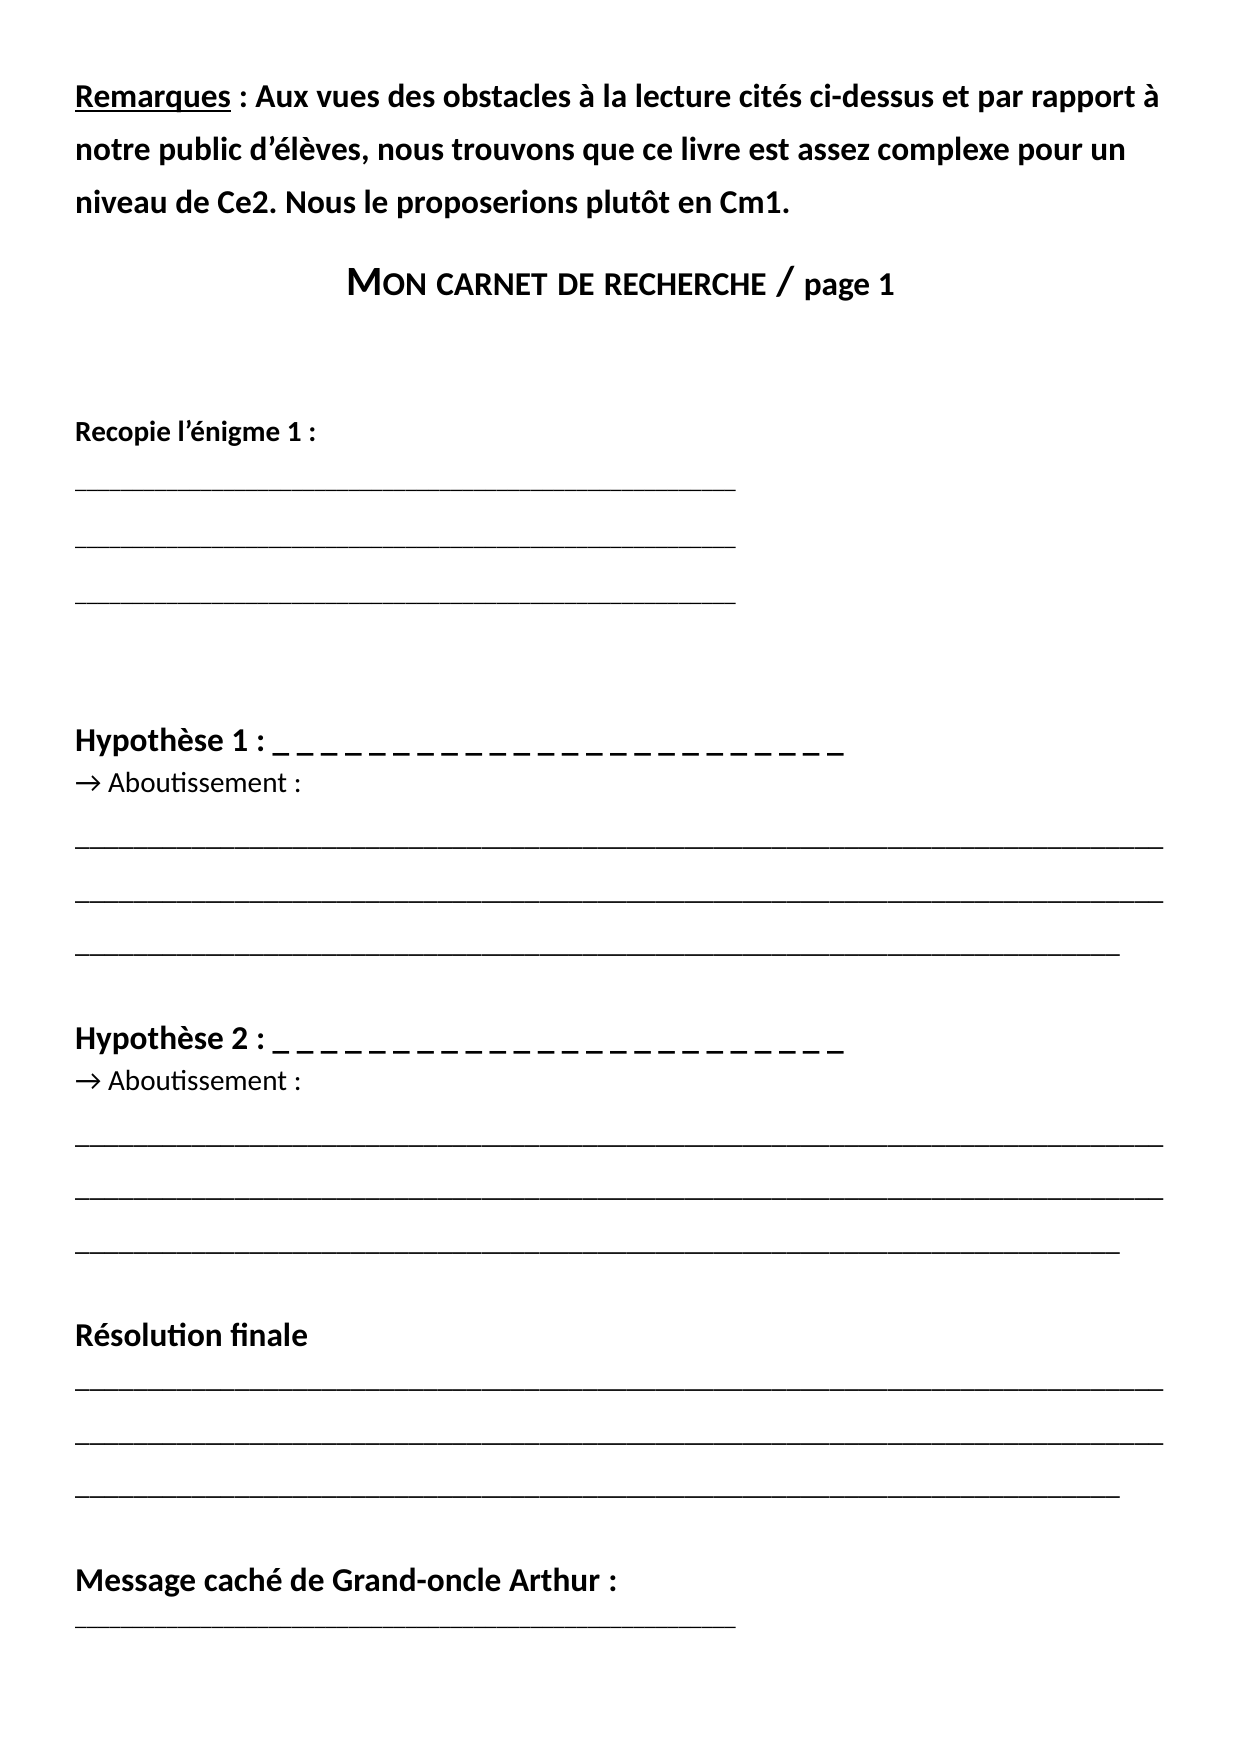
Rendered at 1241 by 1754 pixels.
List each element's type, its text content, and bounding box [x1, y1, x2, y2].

text Message caché de Grand-oncle Arthur : [75, 1559, 1165, 1599]
text __________________________________________________________ [75, 523, 1165, 551]
text Remarques : Aux vues des obstacles à la lecture cités ci-dessus et par rapport à notre public d’élèves, nous trouvons que ce livre est assez complexe pour un niveau de Ce2. Nous le proposerions plutôt en Cm1. [75, 75, 1165, 222]
text → Aboutissement : ______________________________________________________________________________________________________________________________________________________________________________________________________________________________ [75, 1062, 1165, 1257]
text __________________________________________________________ [75, 467, 1165, 494]
text Hypothèse 1 : _ _ _ _ _ _ _ _ _ _ _ _ _ _ _ _ _ _ _ _ _ _ _ _ [75, 719, 1165, 760]
text Résolution finale [75, 1314, 1165, 1355]
text → Aboutissement : ______________________________________________________________________________________________________________________________________________________________________________________________________________________________ [75, 764, 1165, 960]
text ______________________________________________________________________________________________________________________________________________________________________________________________________________________________ [75, 1359, 1165, 1502]
text Recopie l’énigme 1 : [75, 413, 1165, 449]
text Mon carnet de recherche / page 1 [75, 254, 1165, 305]
text Hypothèse 2 : _ _ _ _ _ _ _ _ _ _ _ _ _ _ _ _ _ _ _ _ _ _ _ _ [75, 1017, 1165, 1057]
text __________________________________________________________ [75, 1603, 1165, 1632]
text __________________________________________________________ [75, 579, 1165, 607]
